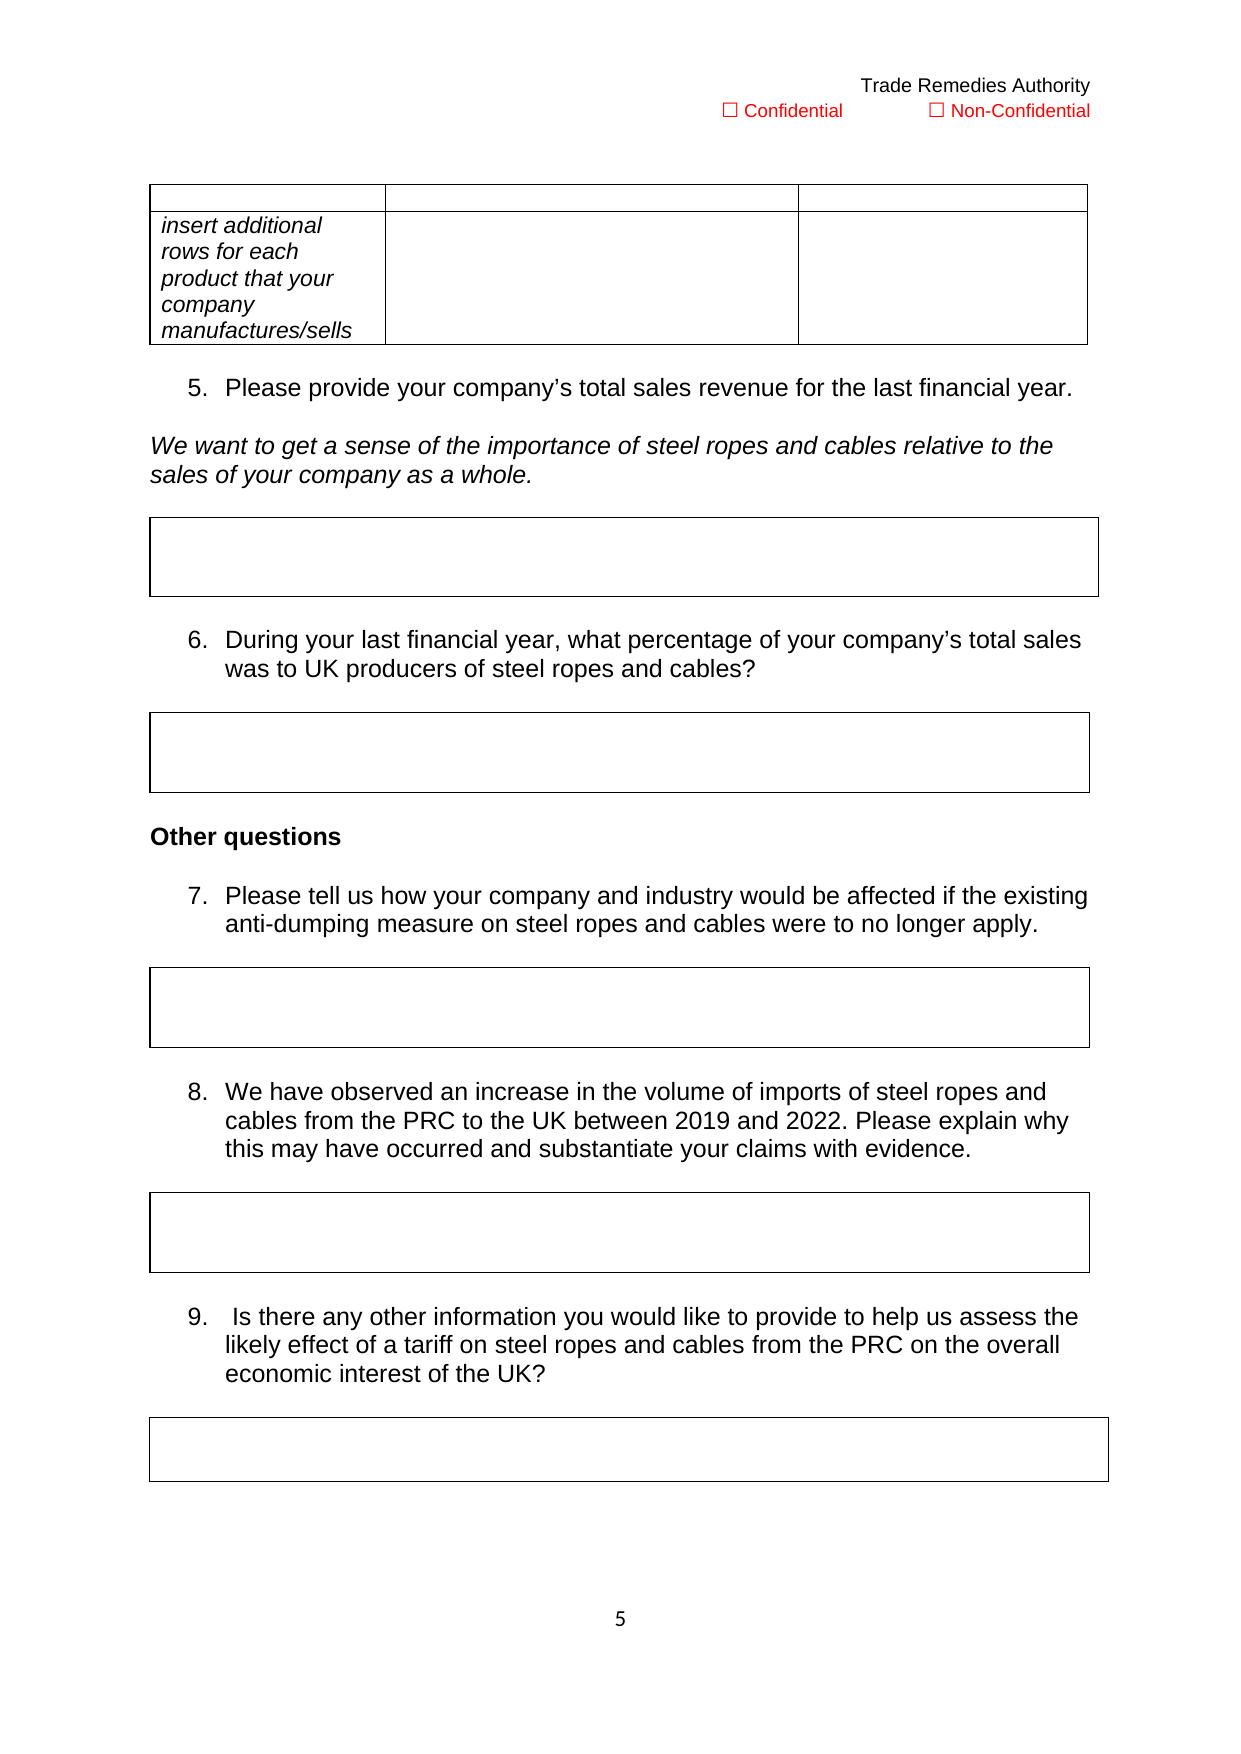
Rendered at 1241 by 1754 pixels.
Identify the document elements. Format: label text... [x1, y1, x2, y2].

list We have observed an increase in the volume of imports of steel ropes and cables from the PRC to the UK between 2019 and 2022. Please explain why this may have occurred and substantiate your claims with evidence. [187, 1077, 1090, 1163]
text We want to get a sense of the importance of steel ropes and cables relative to the sales of your company as a whole. [150, 431, 1090, 488]
table_header [151, 968, 1089, 1047]
list Please tell us how your company and industry would be affected if the existing anti-dumping measure on steel ropes and cables were to no longer apply. [187, 881, 1090, 938]
table_header [151, 1193, 1089, 1272]
table_header [151, 518, 1098, 596]
table_cell [151, 185, 385, 211]
table_cell [386, 212, 798, 344]
table_cell insert additional rows for each product that your company manufactures/sells [151, 212, 385, 344]
table_header [151, 713, 1089, 792]
text Other questions [150, 821, 1090, 850]
list Please provide your company’s total sales revenue for the last financial year. [187, 373, 1090, 402]
table_header [150, 1418, 1108, 1481]
list During your last financial year, what percentage of your company’s total sales was to UK producers of steel ropes and cables? [187, 625, 1090, 683]
table_cell [386, 185, 798, 211]
table_cell [799, 185, 1087, 211]
table_cell [799, 212, 1087, 344]
list Is there any other information you would like to provide to help us assess the likely effect of a tariff on steel ropes and cables from the PRC on the overall economic interest of the UK? [187, 1302, 1090, 1388]
